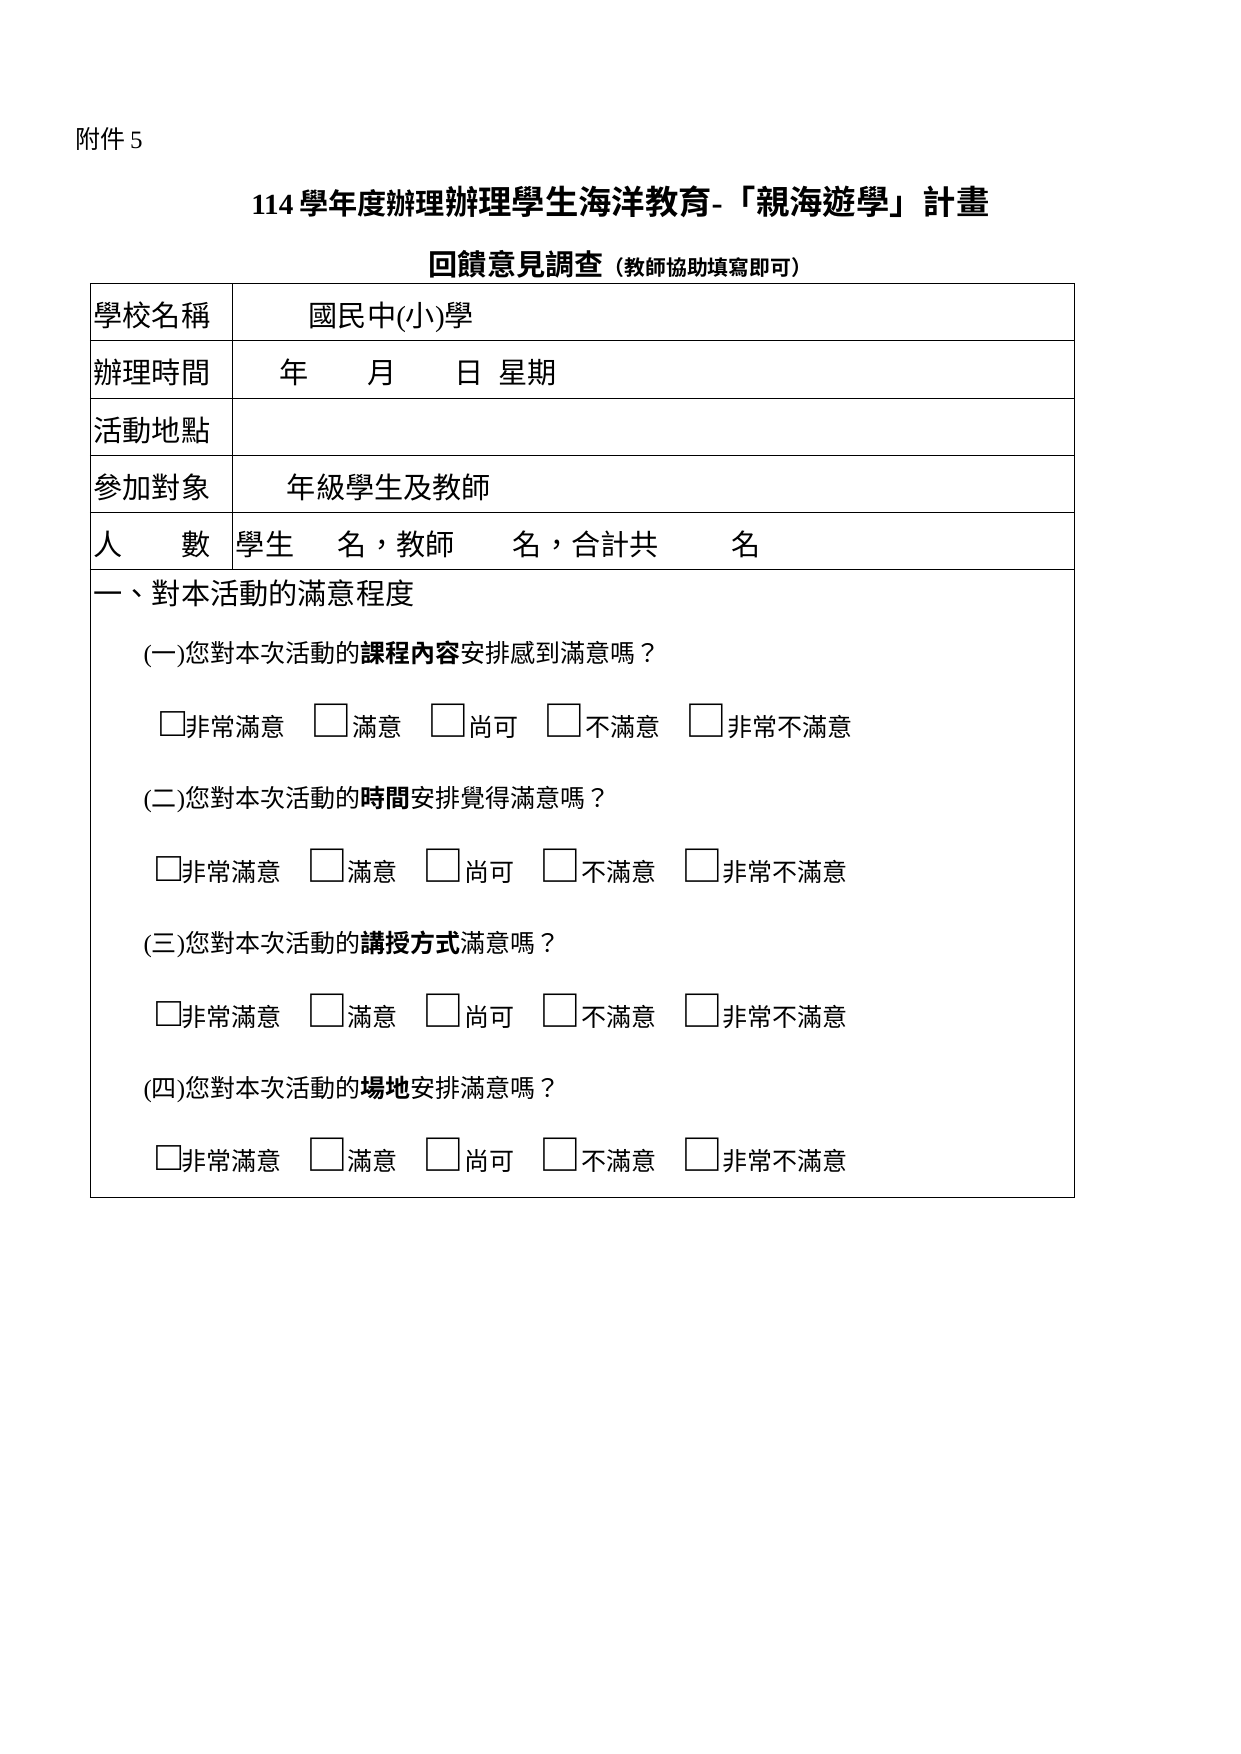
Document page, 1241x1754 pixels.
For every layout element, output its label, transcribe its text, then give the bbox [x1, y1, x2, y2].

table_cell 辦理時間 [91, 341, 232, 398]
text 附件5 [75, 96, 1165, 158]
table_cell 學生 名，教師 名，合計共 名 [233, 513, 1074, 569]
table_cell 參加對象 [91, 456, 232, 512]
text 114學年度辦理辦理學生海洋教育-「親海遊學」計畫 [75, 158, 1165, 221]
table_cell 人 數 [91, 513, 232, 569]
table_cell 活動地點 [91, 399, 232, 455]
table_cell [233, 399, 1074, 455]
table_header 國民中(小)學 [233, 284, 1074, 340]
table_cell 年 月 日 星期 [233, 341, 1074, 398]
table_cell 年級學生及教師 [233, 456, 1074, 512]
text 回饋意見調查（教師協助填寫即可） [75, 221, 1165, 283]
table_cell 一、對本活動的滿意程度 (一)您對本次活動的課程內容安排感到滿意嗎？ □非常滿意 □滿意 □尚可 □不滿意 □非常不滿意 (二)您對本次活動的時間安排覺得滿意嗎？ □非常滿意 □滿意 □尚可 □不滿意 □非常不滿意 (三)您對本次活動的講授方式滿意嗎？ □非常滿意 □滿意 □尚可 □不滿意 □非常不滿意 (四)您對本次活動的場地安排滿意嗎？ □非常滿意 □滿意 □尚可 □不滿意 □非常不滿意 [91, 570, 1074, 1197]
table_header 學校名稱 [91, 284, 232, 340]
